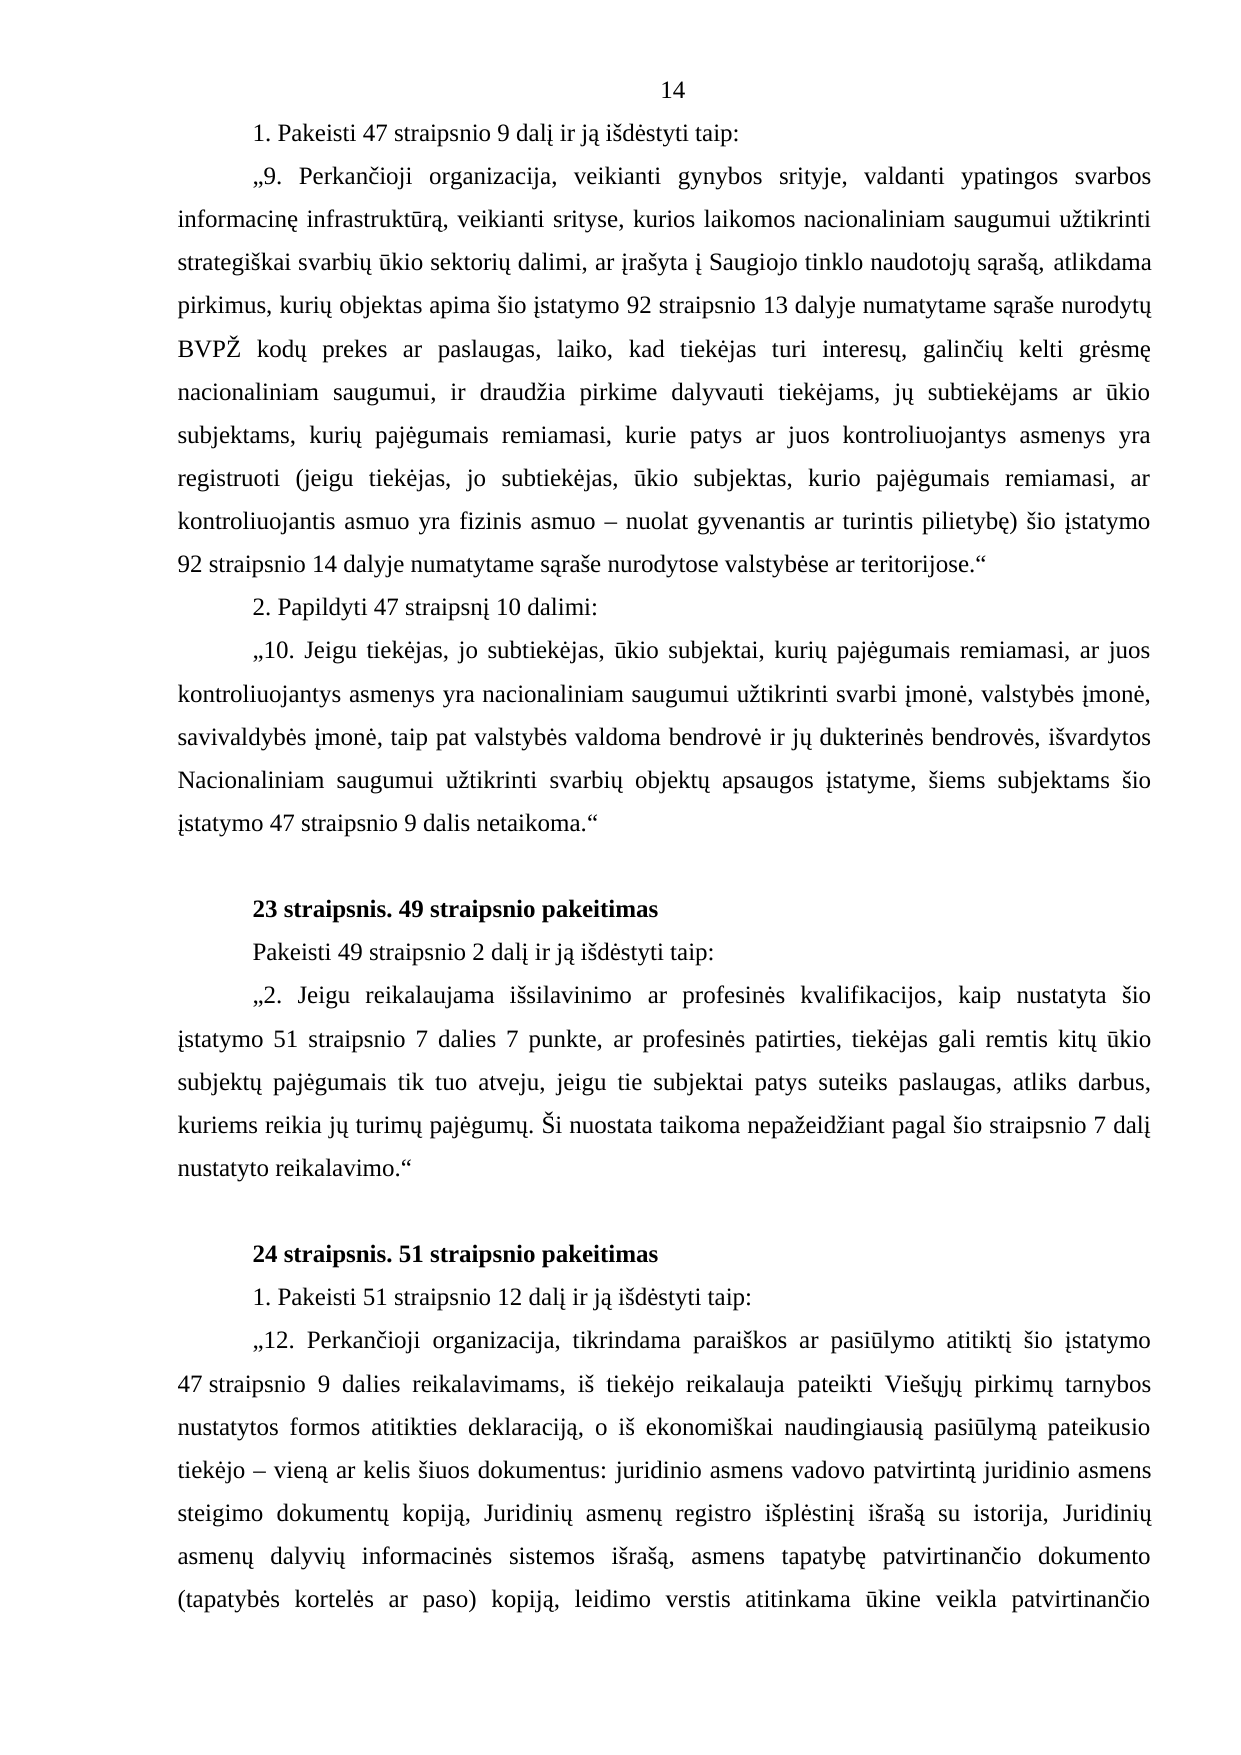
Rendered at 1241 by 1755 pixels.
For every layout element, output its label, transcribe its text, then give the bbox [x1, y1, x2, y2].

text 1. Pakeisti 51 straipsnio 12 dalį ir ją išdėstyti taip: [177, 1282, 1152, 1311]
text 1. Pakeisti 47 straipsnio 9 dalį ir ją išdėstyti taip: [177, 118, 1152, 147]
text 23 straipsnis. 49 straipsnio pakeitimas [177, 894, 1152, 923]
text „9. Perkančioji organizacija, veikianti gynybos srityje, valdanti ypatingos svarbos informacinę infrastruktūrą, veikianti srityse, kurios laikomos nacionaliniam saugumui užtikrinti strategiškai svarbių ūkio sektorių dalimi, ar įrašyta į Saugiojo tinklo naudotojų sąrašą, atlikdama pirkimus, kurių objektas apima šio įstatymo 92 straipsnio 13 dalyje numatytame sąraše nurodytų BVPŽ kodų prekes ar paslaugas, laiko, kad tiekėjas turi interesų, galinčių kelti grėsmę nacionaliniam saugumui, ir draudžia pirkime dalyvauti tiekėjams, jų subtiekėjams ar ūkio subjektams, kurių pajėgumais remiamasi, kurie patys ar juos kontroliuojantys asmenys yra registruoti (jeigu tiekėjas, jo subtiekėjas, ūkio subjektas, kurio pajėgumais remiamasi, ar kontroliuojantis asmuo yra fizinis asmuo – nuolat gyvenantis ar turintis pilietybę) šio įstatymo 92 straipsnio 14 dalyje numatytame sąraše nurodytose valstybėse ar teritorijose.“ [177, 161, 1152, 578]
text 24 straipsnis. 51 straipsnio pakeitimas [177, 1239, 1152, 1268]
text „12. Perkančioji organizacija, tikrindama paraiškos ar pasiūlymo atitiktį šio įstatymo 47 straipsnio 9 dalies reikalavimams, iš tiekėjo reikalauja pateikti Viešųjų pirkimų tarnybos nustatytos formos atitikties deklaraciją, o iš ekonomiškai naudingiausią pasiūlymą pateikusio tiekėjo – vieną ar kelis šiuos dokumentus: juridinio asmens vadovo patvirtintą juridinio asmens steigimo dokumentų kopiją, Juridinių asmenų registro išplėstinį išrašą su istorija, Juridinių asmenų dalyvių informacinės sistemos išrašą, asmens tapatybę patvirtinančio dokumento (tapatybės kortelės ar paso) kopiją, leidimo verstis atitinkama ūkine veikla patvirtinančio [177, 1326, 1152, 1613]
text „2. Jeigu reikalaujama išsilavinimo ar profesinės kvalifikacijos, kaip nustatyta šio įstatymo 51 straipsnio 7 dalies 7 punkte, ar profesinės patirties, tiekėjas gali remtis kitų ūkio subjektų pajėgumais tik tuo atveju, jeigu tie subjektai patys suteiks paslaugas, atliks darbus, kuriems reikia jų turimų pajėgumų. Ši nuostata taikoma nepažeidžiant pagal šio straipsnio 7 dalį nustatyto reikalavimo.“ [177, 981, 1152, 1182]
text „10. Jeigu tiekėjas, jo subtiekėjas, ūkio subjektai, kurių pajėgumais remiamasi, ar juos kontroliuojantys asmenys yra nacionaliniam saugumui užtikrinti svarbi įmonė, valstybės įmonė, savivaldybės įmonė, taip pat valstybės valdoma bendrovė ir jų dukterinės bendrovės, išvardytos Nacionaliniam saugumui užtikrinti svarbių objektų apsaugos įstatyme, šiems subjektams šio įstatymo 47 straipsnio 9 dalis netaikoma.“ [177, 636, 1152, 837]
text Pakeisti 49 straipsnio 2 dalį ir ją išdėstyti taip: [177, 937, 1152, 966]
text 2. Papildyti 47 straipsnį 10 dalimi: [177, 592, 1152, 621]
